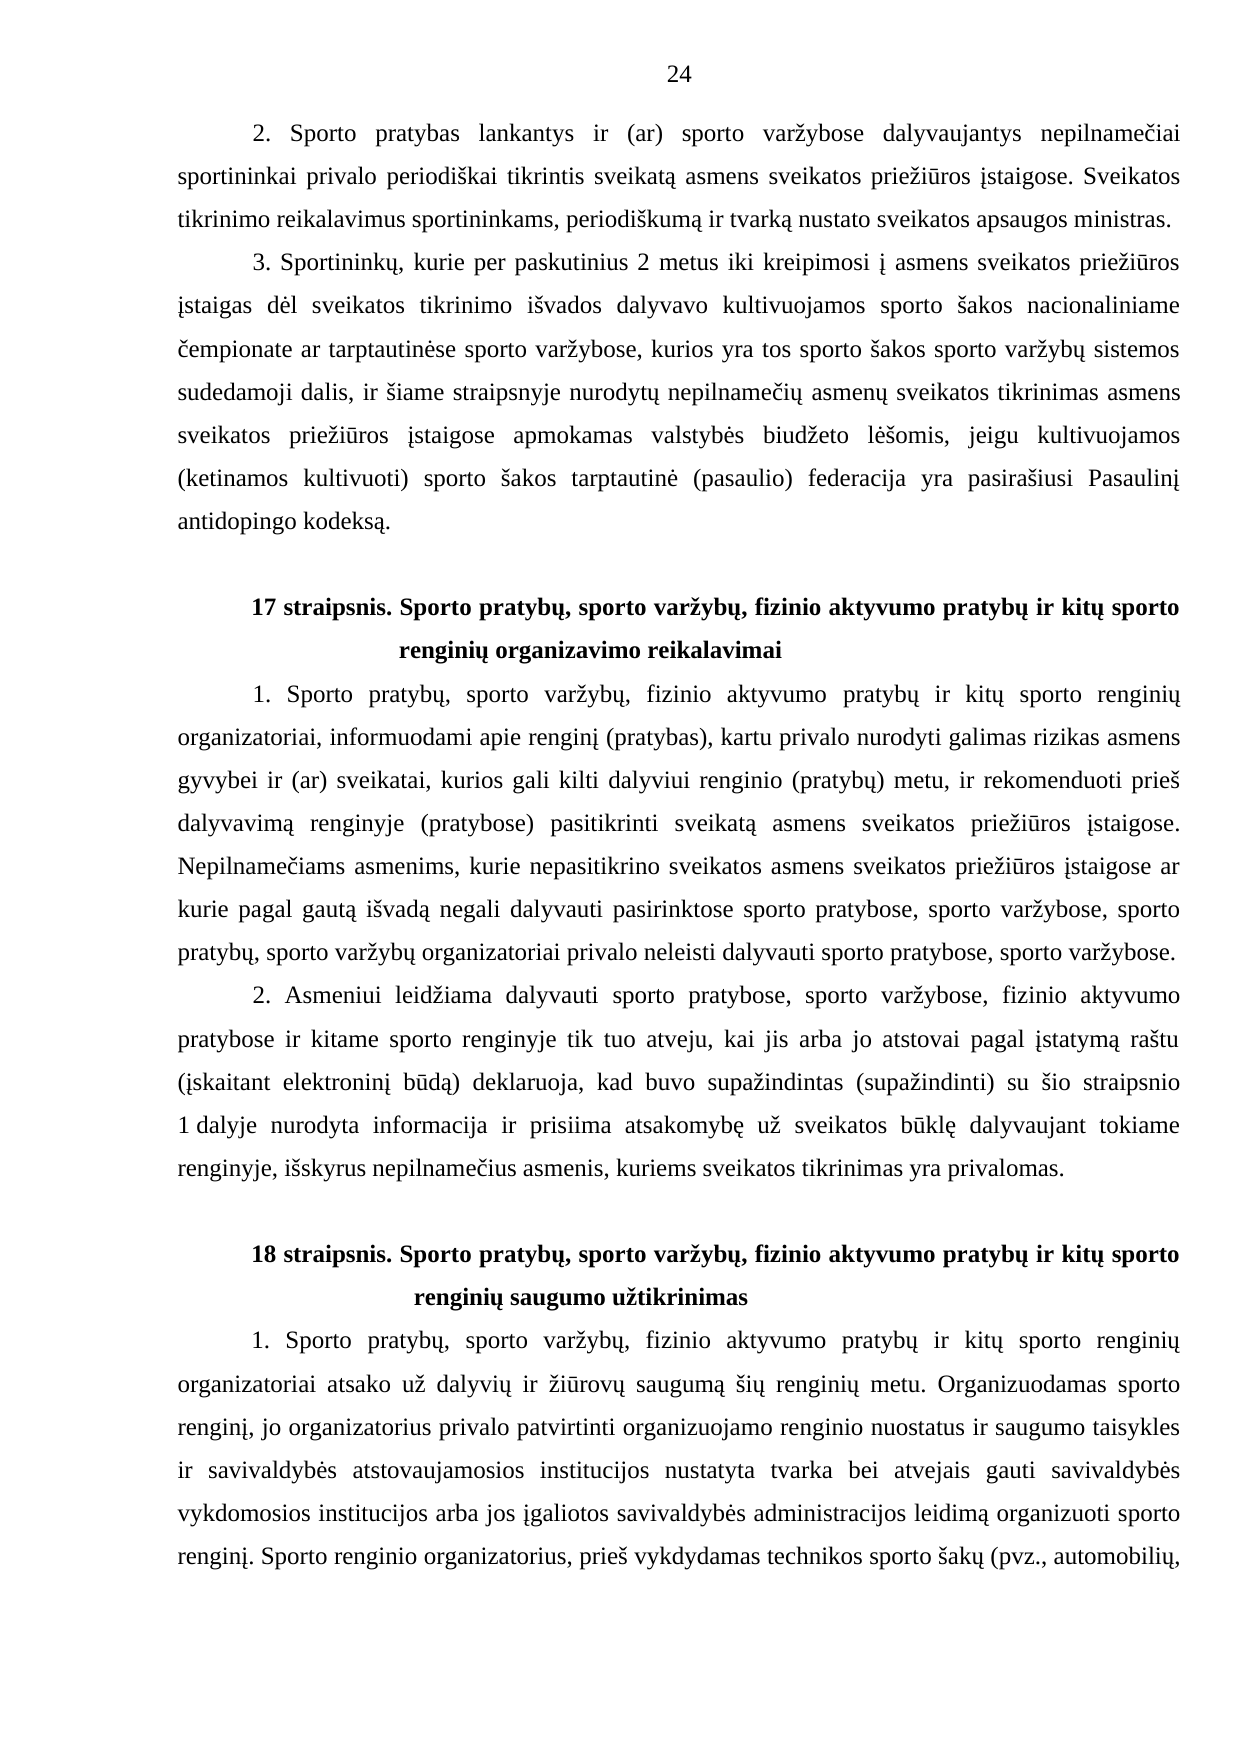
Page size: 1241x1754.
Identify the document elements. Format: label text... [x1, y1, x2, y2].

text 1. Sporto pratybų, sporto varžybų, fizinio aktyvumo pratybų ir kitų sporto renginių organizatoriai, informuodami apie renginį (pratybas), kartu privalo nurodyti galimas rizikas asmens gyvybei ir (ar) sveikatai, kurios gali kilti dalyviui renginio (pratybų) metu, ir rekomenduoti prieš dalyvavimą renginyje (pratybose) pasitikrinti sveikatą asmens sveikatos priežiūros įstaigose. Nepilnamečiams asmenims, kurie nepasitikrino sveikatos asmens sveikatos priežiūros įstaigose ar kurie pagal gautą išvadą negali dalyvauti pasirinktose sporto pratybose, sporto varžybose, sporto pratybų, sporto varžybų organizatoriai privalo neleisti dalyvauti sporto pratybose, sporto varžybose. [177, 679, 1181, 966]
text 3. Sportininkų, kurie per paskutinius 2 metus iki kreipimosi į asmens sveikatos priežiūros įstaigas dėl sveikatos tikrinimo išvados dalyvavo kultivuojamos sporto šakos nacionaliniame čempionate ar tarptautinėse sporto varžybose, kurios yra tos sporto šakos sporto varžybų sistemos sudedamoji dalis, ir šiame straipsnyje nurodytų nepilnamečių asmenų sveikatos tikrinimas asmens sveikatos priežiūros įstaigose apmokamas valstybės biudžeto lėšomis, jeigu kultivuojamos (ketinamos kultivuoti) sporto šakos tarptautinė (pasaulio) federacija yra pasirašiusi Pasaulinį antidopingo kodeksą. [177, 247, 1181, 535]
text 17 straipsnis. Sporto pratybų, sporto varžybų, fizinio aktyvumo pratybų ir kitų sporto renginių organizavimo reikalavimai [251, 592, 1181, 664]
text 1. Sporto pratybų, sporto varžybų, fizinio aktyvumo pratybų ir kitų sporto renginių organizatoriai atsako už dalyvių ir žiūrovų saugumą šių renginių metu. Organizuodamas sporto renginį, jo organizatorius privalo patvirtinti organizuojamo renginio nuostatus ir saugumo taisykles ir savivaldybės atstovaujamosios institucijos nustatyta tvarka bei atvejais gauti savivaldybės vykdomosios institucijos arba jos įgaliotos savivaldybės administracijos leidimą organizuoti sporto renginį. Sporto renginio organizatorius, prieš vykdydamas technikos sporto šakų (pvz., automobilių, [177, 1326, 1181, 1570]
text 2. Asmeniui leidžiama dalyvauti sporto pratybose, sporto varžybose, fizinio aktyvumo pratybose ir kitame sporto renginyje tik tuo atveju, kai jis arba jo atstovai pagal įstatymą raštu (įskaitant elektroninį būdą) deklaruoja, kad buvo supažindintas (supažindinti) su šio straipsnio 1 dalyje nurodyta informacija ir prisiima atsakomybę už sveikatos būklę dalyvaujant tokiame renginyje, išskyrus nepilnamečius asmenis, kuriems sveikatos tikrinimas yra privalomas. [177, 981, 1181, 1182]
text 2. Sporto pratybas lankantys ir (ar) sporto varžybose dalyvaujantys nepilnamečiai sportininkai privalo periodiškai tikrintis sveikatą asmens sveikatos priežiūros įstaigose. Sveikatos tikrinimo reikalavimus sportininkams, periodiškumą ir tvarką nustato sveikatos apsaugos ministras. [177, 118, 1181, 233]
text 18 straipsnis. Sporto pratybų, sporto varžybų, fizinio aktyvumo pratybų ir kitų sporto renginių saugumo užtikrinimas [251, 1239, 1181, 1311]
